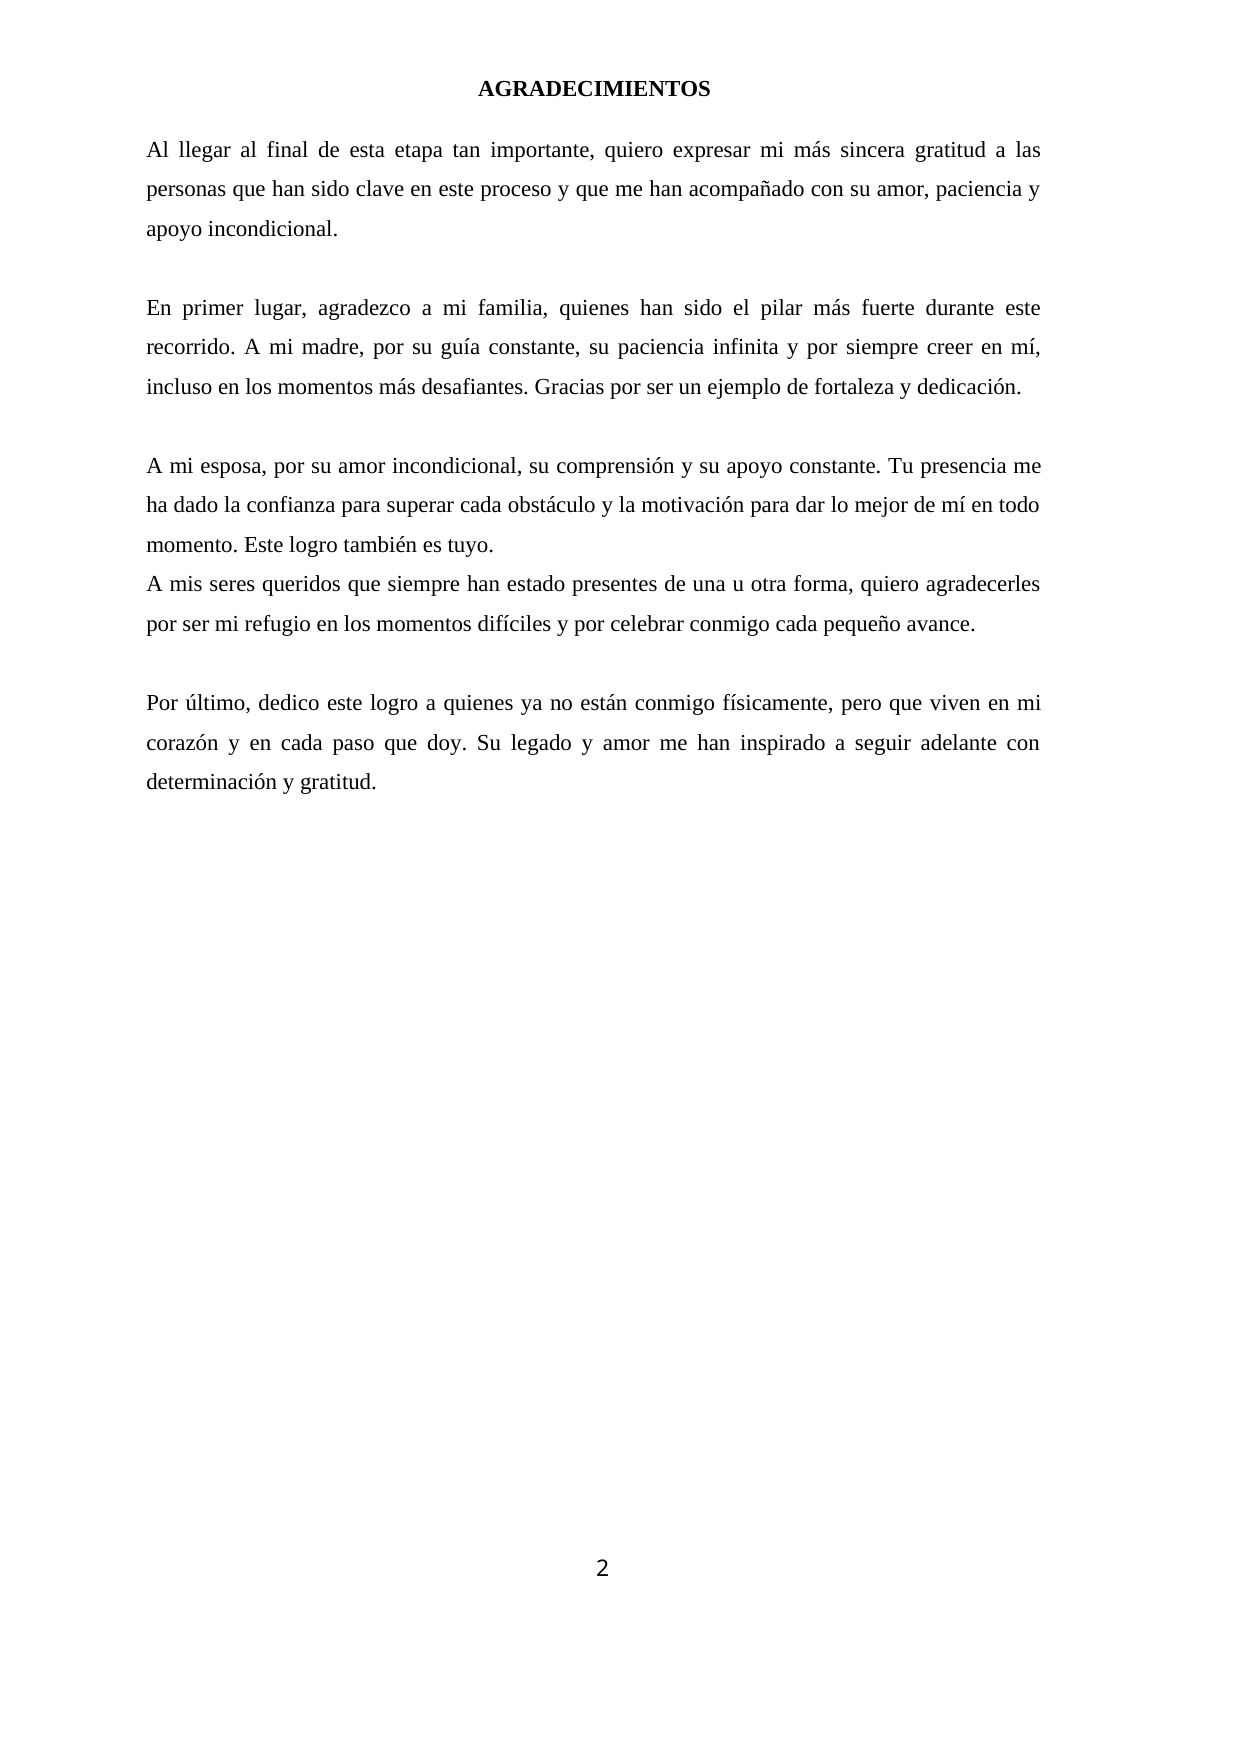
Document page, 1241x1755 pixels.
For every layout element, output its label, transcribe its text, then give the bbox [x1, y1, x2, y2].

text A mis seres queridos que siempre han estado presentes de una u otra forma, quiero agradecerles por ser mi refugio en los momentos difíciles y por celebrar conmigo cada pequeño avance. [146, 571, 1042, 636]
text A mi esposa, por su amor incondicional, su comprensión y su apoyo constante. Tu presencia me ha dado la confianza para superar cada obstáculo y la motivación para dar lo mejor de mí en todo momento. Este logro también es tuyo. [146, 452, 1042, 557]
text Por último, dedico este logro a quienes ya no están conmigo físicamente, pero que viven en mi corazón y en cada paso que doy. Su legado y amor me han inspirado a seguir adelante con determinación y gratitud. [146, 689, 1042, 794]
text En primer lugar, agradezco a mi familia, quienes han sido el pilar más fuerte durante este recorrido. A mi madre, por su guía constante, su paciencia infinita y por siempre creer en mí, incluso en los momentos más desafiantes. Gracias por ser un ejemplo de fortaleza y dedicación. [146, 294, 1042, 399]
text Al llegar al final de esta etapa tan importante, quiero expresar mi más sincera gratitud a las personas que han sido clave en este proceso y que me han acompañado con su amor, paciencia y apoyo incondicional. [146, 136, 1042, 241]
text AGRADECIMIENTOS [146, 75, 1042, 101]
